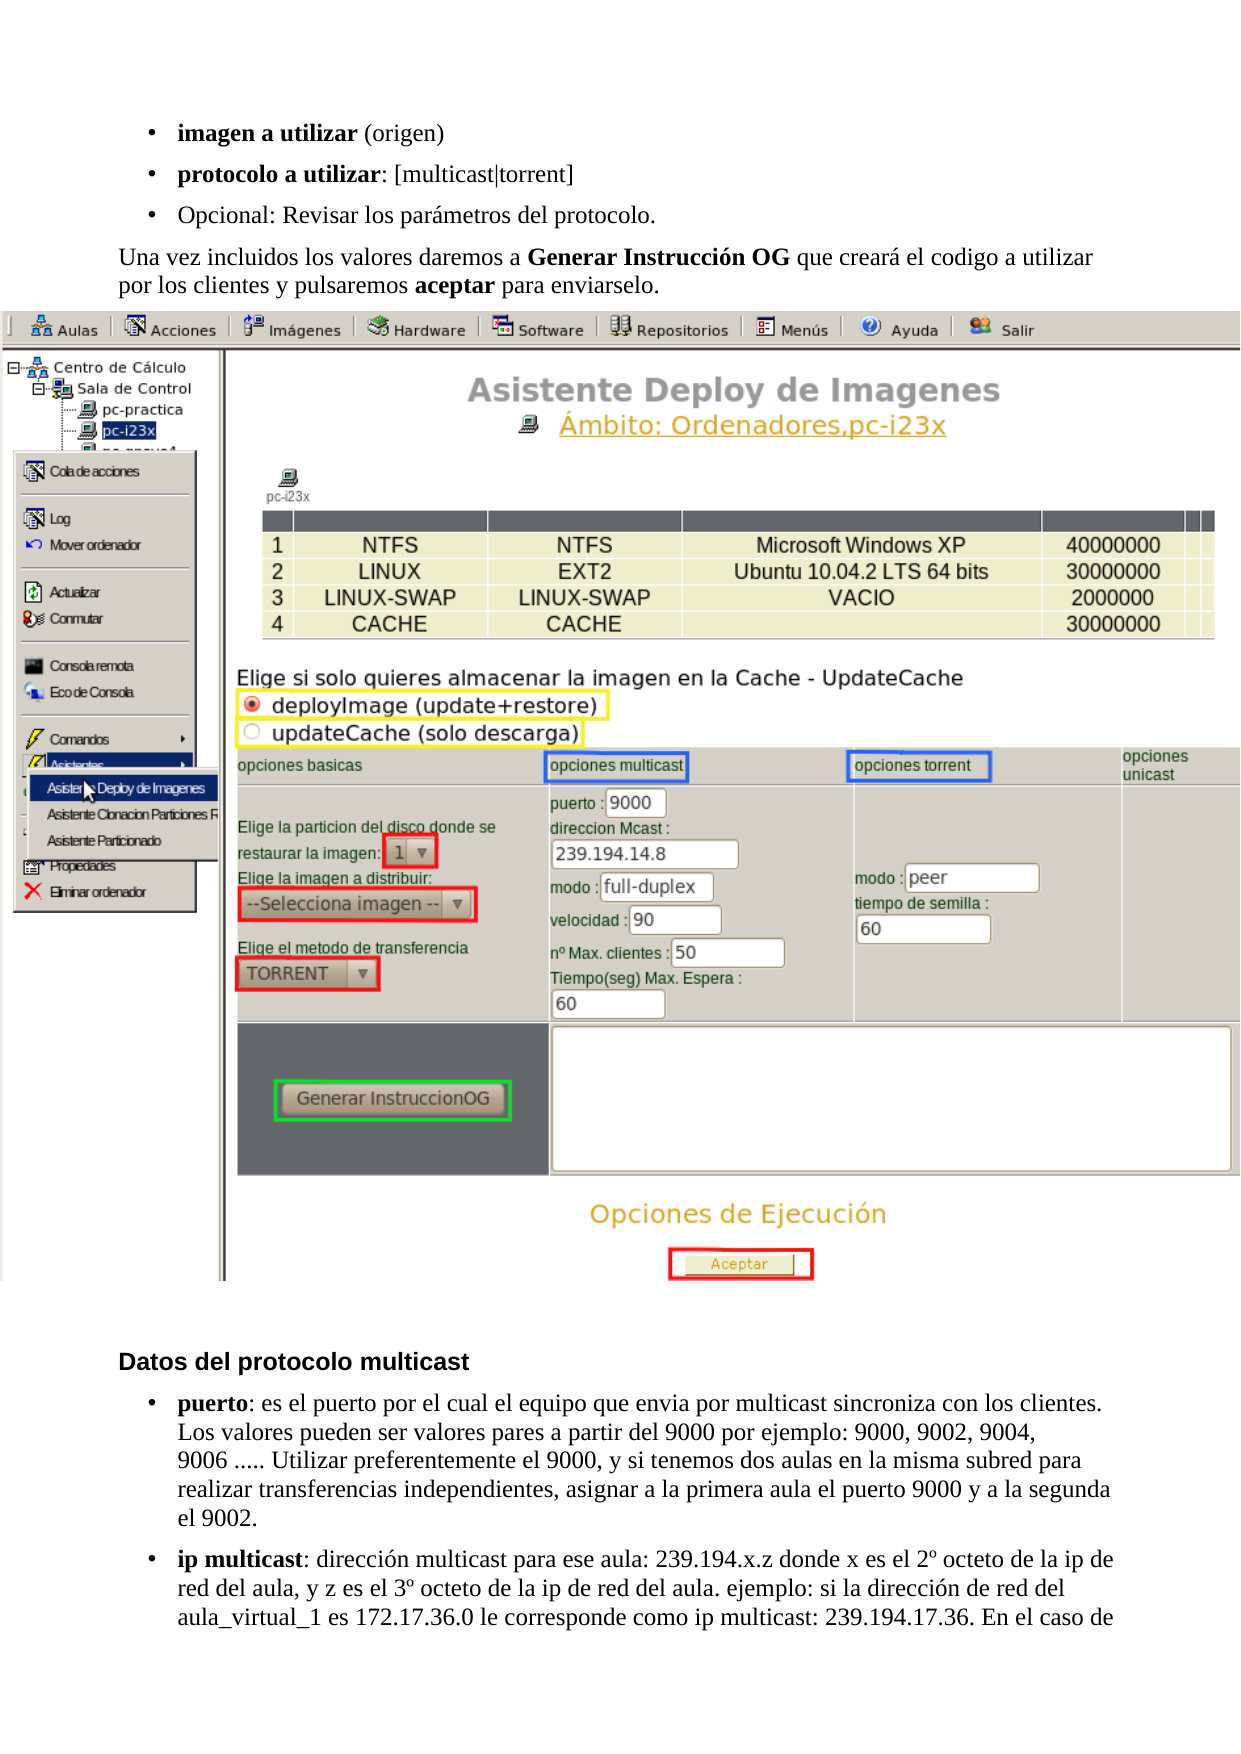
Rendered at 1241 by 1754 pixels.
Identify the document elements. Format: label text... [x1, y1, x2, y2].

list ip multicast: dirección multicast para ese aula: 239.194.x.z donde x es el 2º octeto de la ip de red del aula, y z es el 3º octeto de la ip de red del aula. ejemplo: si la dirección de red del aula_virtual_1 es 172.17.36.0 le corresponde como ip multicast: 239.194.17.36. En el caso de [148, 1544, 1122, 1630]
list protocolo a utilizar: [multicast|torrent] [148, 159, 1122, 188]
list imagen a utilizar (origen) [148, 118, 1122, 147]
list Opcional: Revisar los parámetros del protocolo. [148, 201, 1122, 229]
subtitle Datos del protocolo multicast [118, 1347, 1122, 1375]
text Una vez incluidos los valores daremos a Generar Instrucción OG que creará el codigo a utilizar por los clientes y pulsaremos aceptar para enviarselo. [118, 242, 1122, 299]
list puerto: es el puerto por el cual el equipo que envia por multicast sincroniza con los clientes. Los valores pueden ser valores pares a partir del 9000 por ejemplo: 9000, 9002, 9004, 9006 ..... Utilizar preferentemente el 9000, y si tenemos dos aulas en la misma subred para realizar transferencias independientes, asignar a la primera aula el puerto 9000 y a la segunda el 9002. [148, 1388, 1122, 1532]
